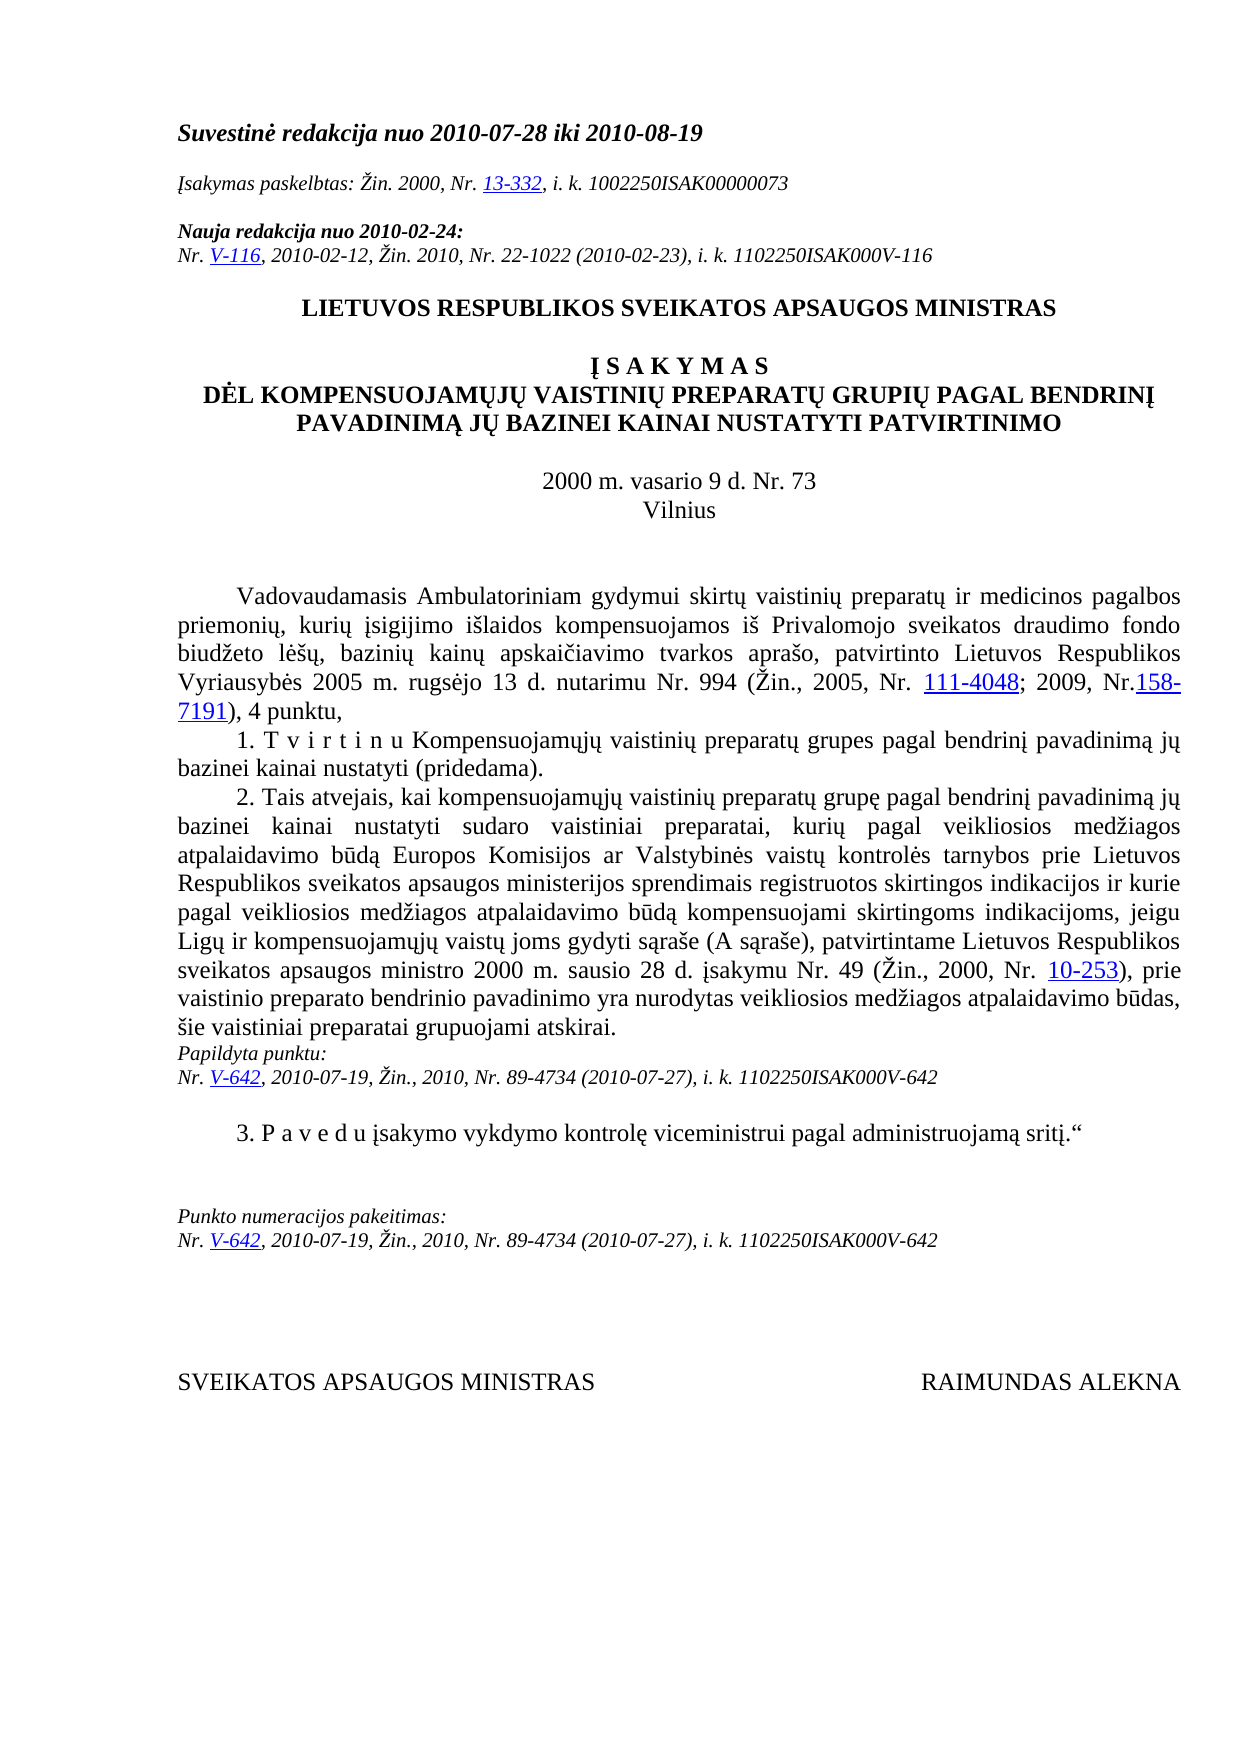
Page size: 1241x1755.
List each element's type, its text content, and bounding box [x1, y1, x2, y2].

text Punkto numeracijos pakeitimas: [177, 1204, 1181, 1228]
text LIETUVOS RESPUBLIKOS SVEIKATOS APSAUGOS MINISTRAS [177, 293, 1181, 322]
text Suvestinė redakcija nuo 2010-07-28 iki 2010-08-19 [177, 118, 1181, 147]
text Nauja redakcija nuo 2010-02-24: [177, 219, 1181, 243]
text 1. T v i r t i n u Kompensuojamųjų vaistinių preparatų grupes pagal bendrinį pavadinimą jų bazinei kainai nustatyti (pridedama). [177, 725, 1181, 782]
text Papildyta punktu: [177, 1041, 1181, 1065]
text 2000 m. vasario 9 d. Nr. 73 [177, 466, 1181, 495]
text Įsakymas paskelbtas: Žin. 2000, Nr. 13-332, i. k. 1002250ISAK00000073 [177, 171, 1181, 195]
text SVEIKATOS APSAUGOS MINISTRAS RAIMUNDAS ALEKNA [177, 1367, 1181, 1396]
text Nr. V-116, 2010-02-12, Žin. 2010, Nr. 22-1022 (2010-02-23), i. k. 1102250ISAK000V-116 [177, 243, 1181, 267]
text Vadovaudamasis Ambulatoriniam gydymui skirtų vaistinių preparatų ir medicinos pagalbos priemonių, kurių įsigijimo išlaidos kompensuojamos iš Privalomojo sveikatos draudimo fondo biudžeto lėšų, bazinių kainų apskaičiavimo tvarkos aprašo, patvirtinto Lietuvos Respublikos Vyriausybės 2005 m. rugsėjo 13 d. nutarimu Nr. 994 (Žin., 2005, Nr. 111-4048; 2009, Nr.158-7191), 4 punktu, [177, 581, 1181, 725]
text Į S A K Y M A S [177, 351, 1181, 380]
text Nr. V-642, 2010-07-19, Žin., 2010, Nr. 89-4734 (2010-07-27), i. k. 1102250ISAK000V-642 [177, 1065, 1181, 1089]
text Vilnius [177, 495, 1181, 523]
text 2. Tais atvejais, kai kompensuojamųjų vaistinių preparatų grupę pagal bendrinį pavadinimą jų bazinei kainai nustatyti sudaro vaistiniai preparatai, kurių pagal veikliosios medžiagos atpalaidavimo būdą Europos Komisijos ar Valstybinės vaistų kontrolės tarnybos prie Lietuvos Respublikos sveikatos apsaugos ministerijos sprendimais registruotos skirtingos indikacijos ir kurie pagal veikliosios medžiagos atpalaidavimo būdą kompensuojami skirtingoms indikacijoms, jeigu Ligų ir kompensuojamųjų vaistų joms gydyti sąraše (A sąraše), patvirtintame Lietuvos Respublikos sveikatos apsaugos ministro 2000 m. sausio 28 d. įsakymu Nr. 49 (Žin., 2000, Nr. 10-253), prie vaistinio preparato bendrinio pavadinimo yra nurodytas veikliosios medžiagos atpalaidavimo būdas, šie vaistiniai preparatai grupuojami atskirai. [177, 782, 1181, 1041]
text 3. P a v e d u įsakymo vykdymo kontrolę viceministrui pagal administruojamą sritį.“ [177, 1118, 1181, 1147]
text Nr. V-642, 2010-07-19, Žin., 2010, Nr. 89-4734 (2010-07-27), i. k. 1102250ISAK000V-642 [177, 1228, 1181, 1252]
text DĖL KOMPENSUOJAMŲJŲ VAISTINIŲ PREPARATŲ GRUPIŲ PAGAL BENDRINĮ PAVADINIMĄ JŲ BAZINEI KAINAI NUSTATYTI PATVIRTINIMO [177, 380, 1181, 437]
